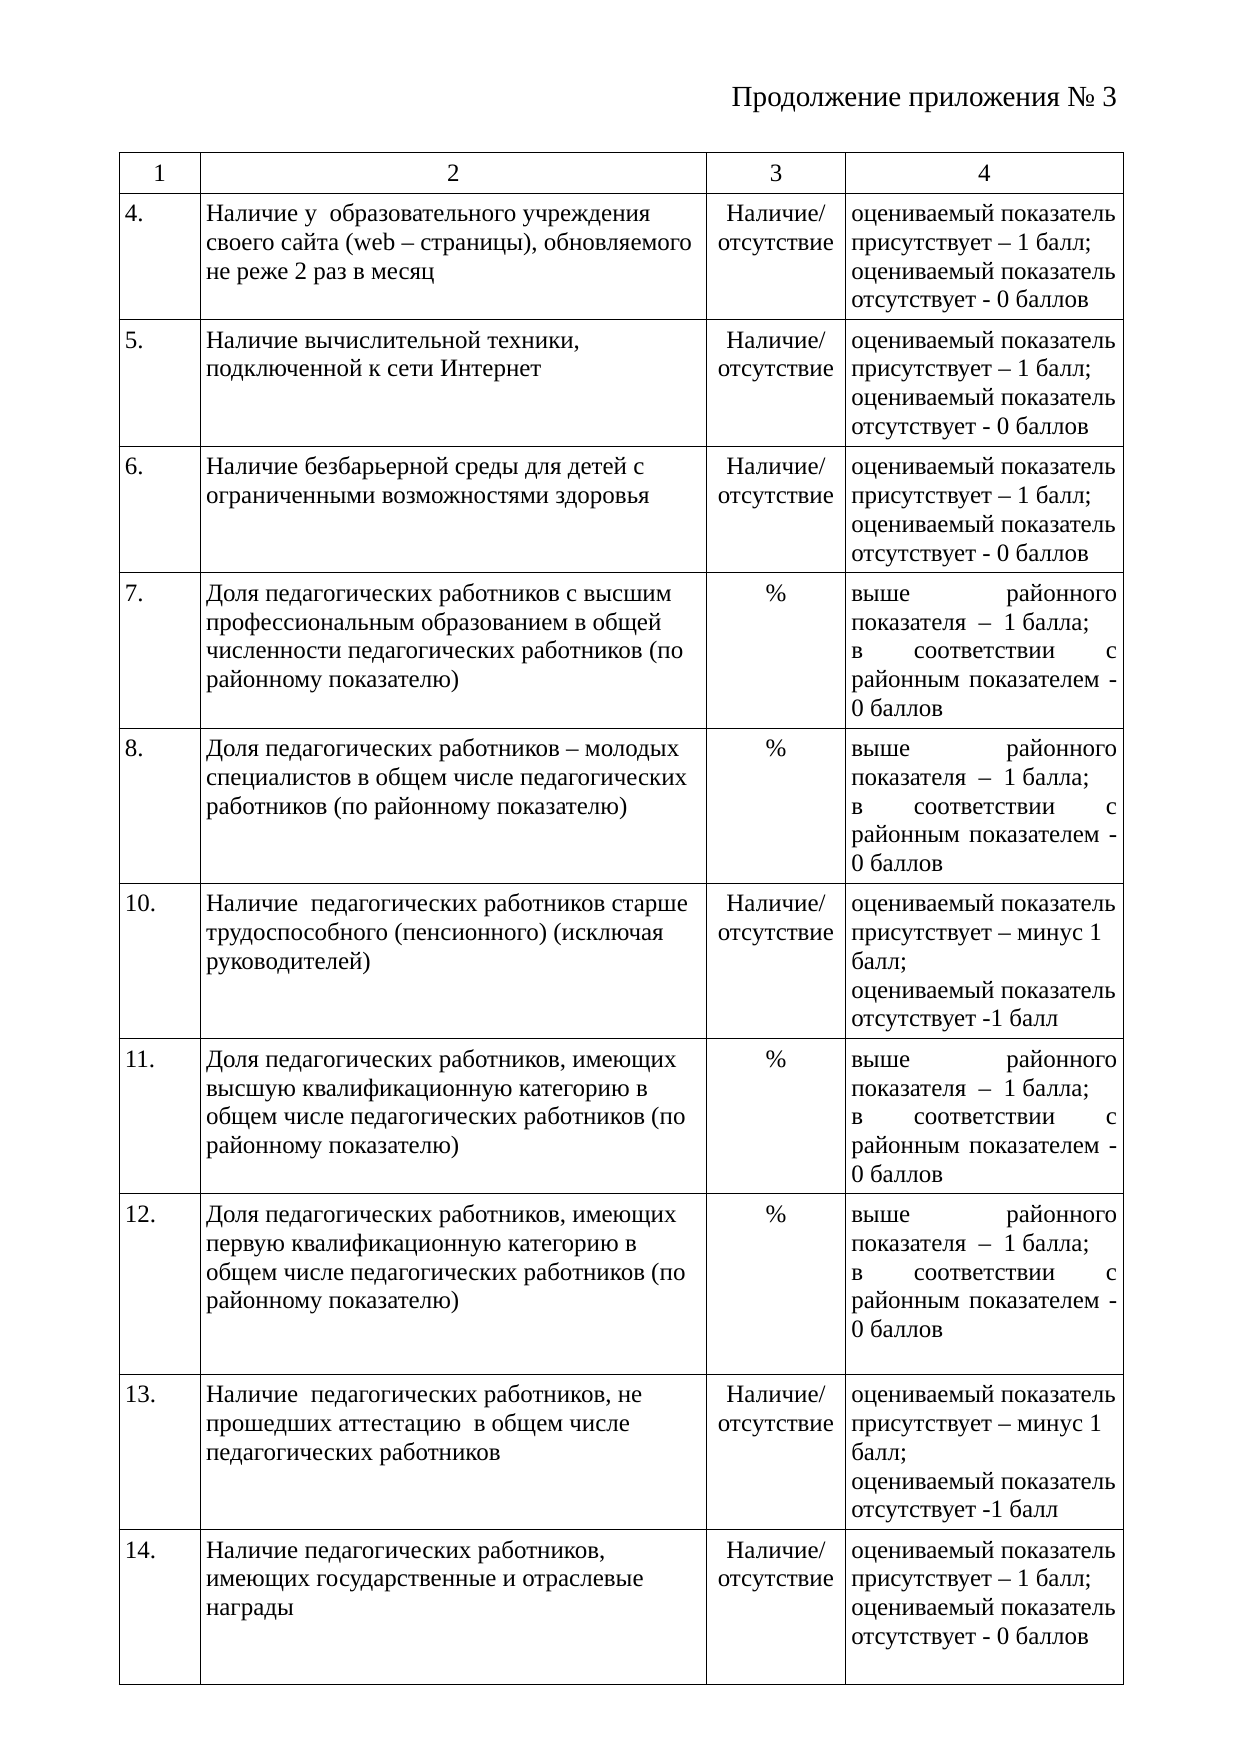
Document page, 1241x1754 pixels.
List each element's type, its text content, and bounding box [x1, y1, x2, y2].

table_cell 7. [120, 573, 200, 727]
table_cell оцениваемый показатель присутствует – 1 балл; оцениваемый показатель отсутствует - 0 баллов [846, 194, 1123, 319]
table_cell выше районного показателя – 1 балла; в соответствии с районным показателем - 0 баллов [846, 1194, 1123, 1374]
table_cell Наличие/ отсутствие [707, 1375, 845, 1529]
table_cell оцениваемый показатель присутствует – 1 балл; оцениваемый показатель отсутствует - 0 баллов [846, 320, 1123, 446]
table_cell 1 [120, 153, 200, 192]
table_cell % [707, 1194, 845, 1374]
table_cell 3 [707, 153, 845, 192]
table_cell 4 [846, 153, 1123, 192]
table_cell 8. [120, 729, 200, 883]
table_cell Наличие/ отсутствие [707, 884, 845, 1038]
table_cell Наличие у образовательного учреждения своего сайта (web – страницы), обновляемого не реже 2 раз в месяц [201, 194, 706, 319]
table_cell Доля педагогических работников с высшим профессиональным образованием в общей численности педагогических работников (по районному показателю) [201, 573, 706, 727]
table_cell Доля педагогических работников, имеющих высшую квалификационную категорию в общем числе педагогических работников (по районному показателю) [201, 1039, 706, 1193]
table_cell Наличие педагогических работников, имеющих государственные и отраслевые награды [201, 1530, 706, 1684]
table_cell 6. [120, 447, 200, 572]
table_cell Наличие/ отсутствие [707, 1530, 845, 1684]
table_cell Наличие/ отсутствие [707, 194, 845, 319]
table_cell Доля педагогических работников – молодых специалистов в общем числе педагогических работников (по районному показателю) [201, 729, 706, 883]
table_cell оцениваемый показатель присутствует – минус 1 балл; оцениваемый показатель отсутствует -1 балл [846, 884, 1123, 1038]
table_cell 2 [201, 153, 706, 192]
table_cell % [707, 729, 845, 883]
table_cell 12. [120, 1194, 200, 1374]
table_cell оцениваемый показатель присутствует – 1 балл; оцениваемый показатель отсутствует - 0 баллов [846, 1530, 1123, 1684]
table_cell Наличие педагогических работников старше трудоспособного (пенсионного) (исключая руководителей) [201, 884, 706, 1038]
table_cell % [707, 1039, 845, 1193]
table_cell выше районного показателя – 1 балла; в соответствии с районным показателем - 0 баллов [846, 573, 1123, 727]
table_cell Доля педагогических работников, имеющих первую квалификационную категорию в общем числе педагогических работников (по районному показателю) [201, 1194, 706, 1374]
table_cell Наличие безбарьерной среды для детей с ограниченными возможностями здоровья [201, 447, 706, 572]
table_cell выше районного показателя – 1 балла; в соответствии с районным показателем - 0 баллов [846, 1039, 1123, 1193]
table_cell Наличие педагогических работников, не прошедших аттестацию в общем числе педагогических работников [201, 1375, 706, 1529]
table_cell Наличие вычислительной техники, подключенной к сети Интернет [201, 320, 706, 446]
table_cell % [707, 573, 845, 727]
table_cell 5. [120, 320, 200, 446]
table_cell 11. [120, 1039, 200, 1193]
table_cell Наличие/ отсутствие [707, 447, 845, 572]
table_cell оцениваемый показатель присутствует – 1 балл; оцениваемый показатель отсутствует - 0 баллов [846, 447, 1123, 572]
table_cell 14. [120, 1530, 200, 1684]
table_cell 13. [120, 1375, 200, 1529]
table_cell 4. [120, 194, 200, 319]
table_cell оцениваемый показатель присутствует – минус 1 балл; оцениваемый показатель отсутствует -1 балл [846, 1375, 1123, 1529]
table_cell Продолжение приложения № 3 [119, 74, 1123, 152]
table_cell выше районного показателя – 1 балла; в соответствии с районным показателем - 0 баллов [846, 729, 1123, 883]
table_cell 10. [120, 884, 200, 1038]
table_cell Наличие/ отсутствие [707, 320, 845, 446]
